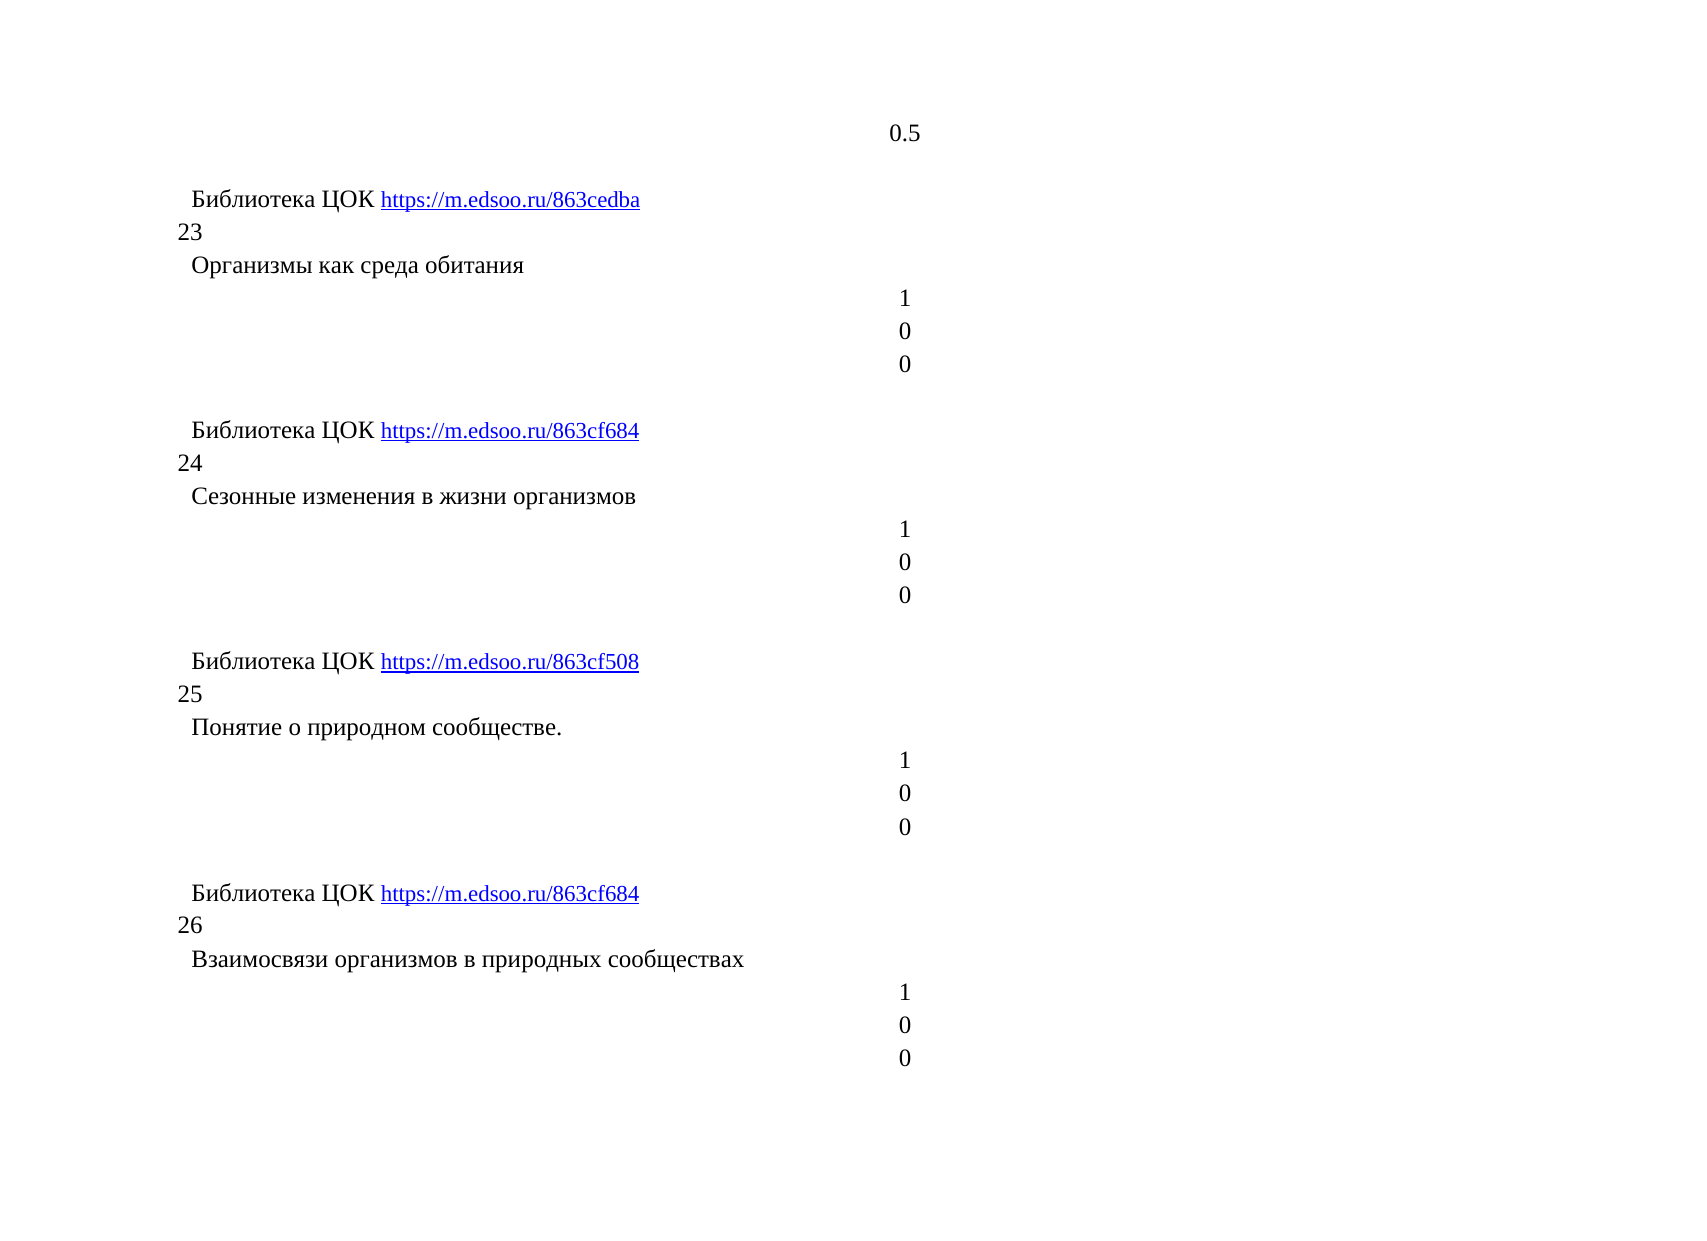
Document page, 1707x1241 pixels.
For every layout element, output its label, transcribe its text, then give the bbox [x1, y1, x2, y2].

text 0 [191, 812, 1618, 840]
text 0 [191, 349, 1618, 378]
text 1 [191, 514, 1618, 543]
text Библиотека ЦОК https://m.edsoo.ru/863cf684 [191, 415, 1618, 444]
text Библиотека ЦОК https://m.edsoo.ru/863cf508 [191, 646, 1618, 675]
text 0.5 [191, 118, 1618, 147]
text 0 [191, 547, 1618, 576]
text Библиотека ЦОК https://m.edsoo.ru/863cf684 [191, 878, 1618, 906]
text 26 [177, 911, 1618, 939]
text 25 [177, 679, 1618, 708]
text 0 [191, 580, 1618, 609]
text Сезонные изменения в жизни организмов [191, 481, 1618, 510]
text Библиотека ЦОК https://m.edsoo.ru/863cedba [191, 184, 1618, 213]
text Взаимосвязи организмов в природных сообществах [191, 944, 1618, 972]
text 0 [191, 778, 1618, 807]
text Организмы как среда обитания [191, 250, 1618, 279]
text 0 [191, 316, 1618, 345]
text 23 [177, 217, 1618, 246]
text 24 [177, 448, 1618, 477]
text 0 [191, 1010, 1618, 1038]
text 1 [191, 746, 1618, 774]
text 1 [191, 283, 1618, 312]
text 1 [191, 977, 1618, 1005]
text 0 [191, 1043, 1618, 1071]
text Понятие о природном сообществе. [191, 712, 1618, 741]
